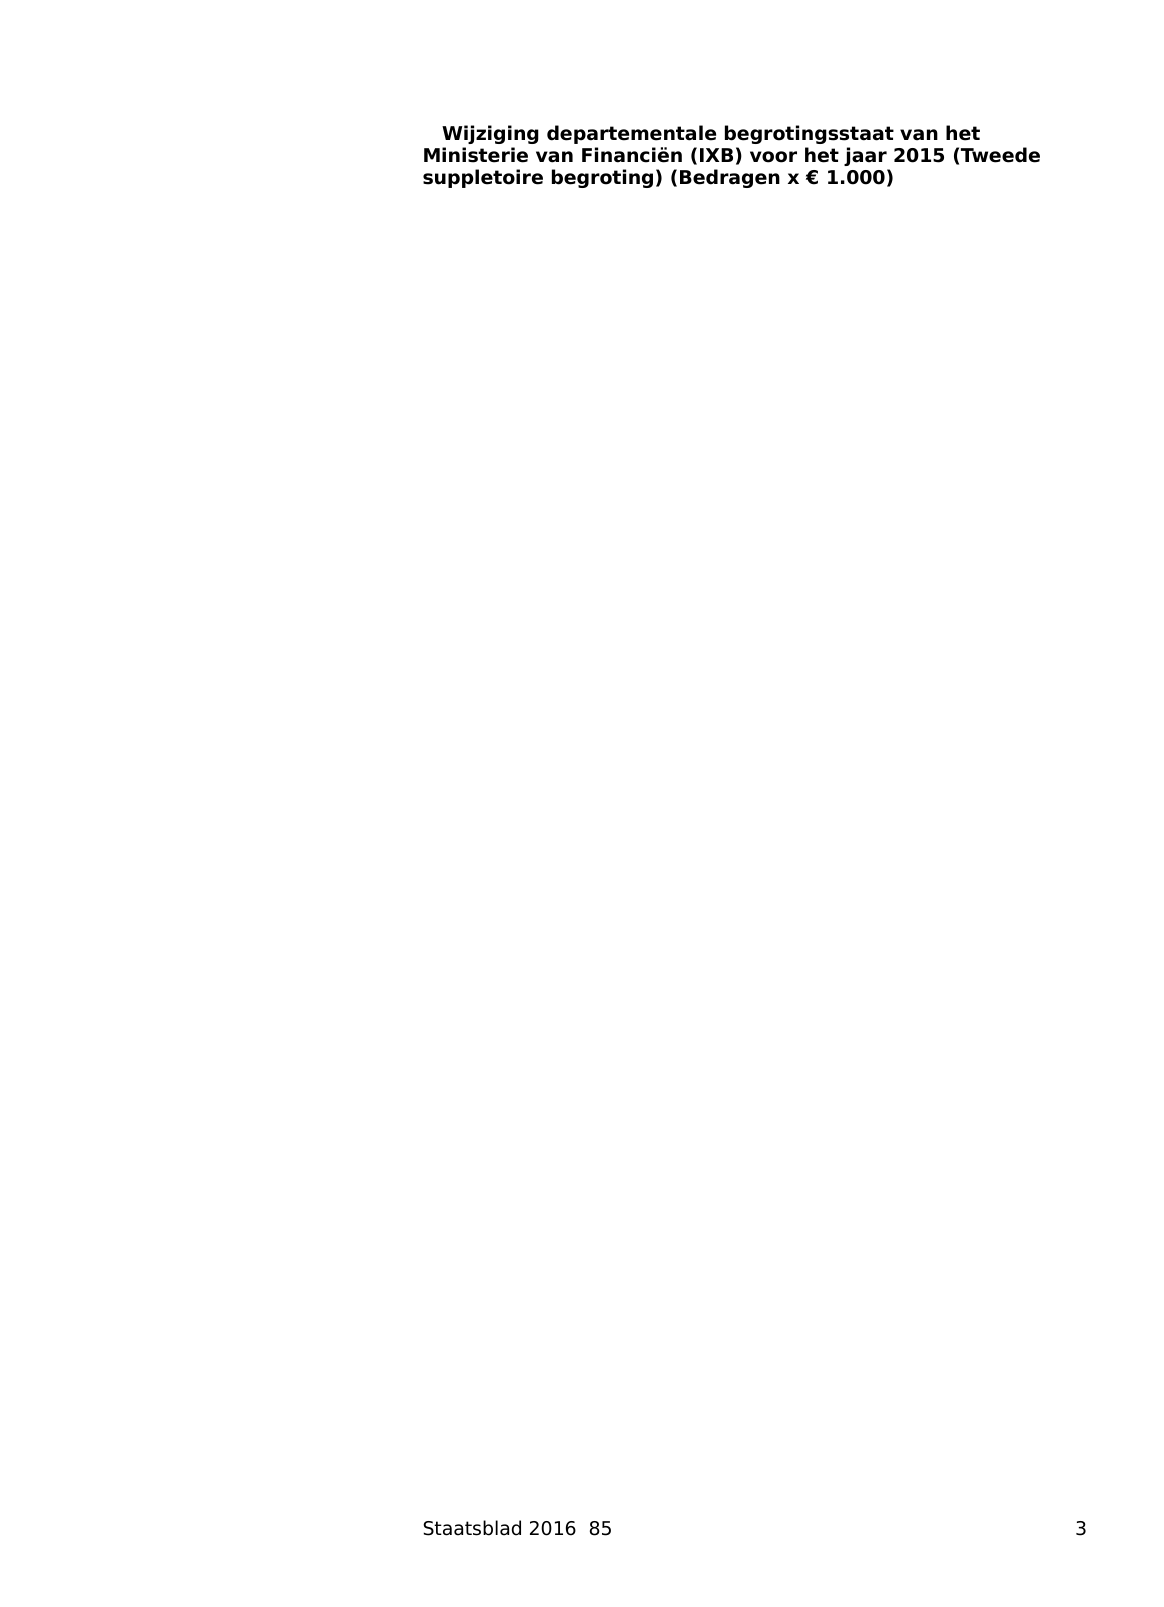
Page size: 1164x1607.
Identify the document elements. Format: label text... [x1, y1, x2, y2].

text Wijziging departementale begrotingsstaat van het Ministerie van Financiën (IXB) voor het jaar 2015 (Tweede suppletoire begroting) (Bedragen x € 1.000) [422, 123, 1087, 188]
